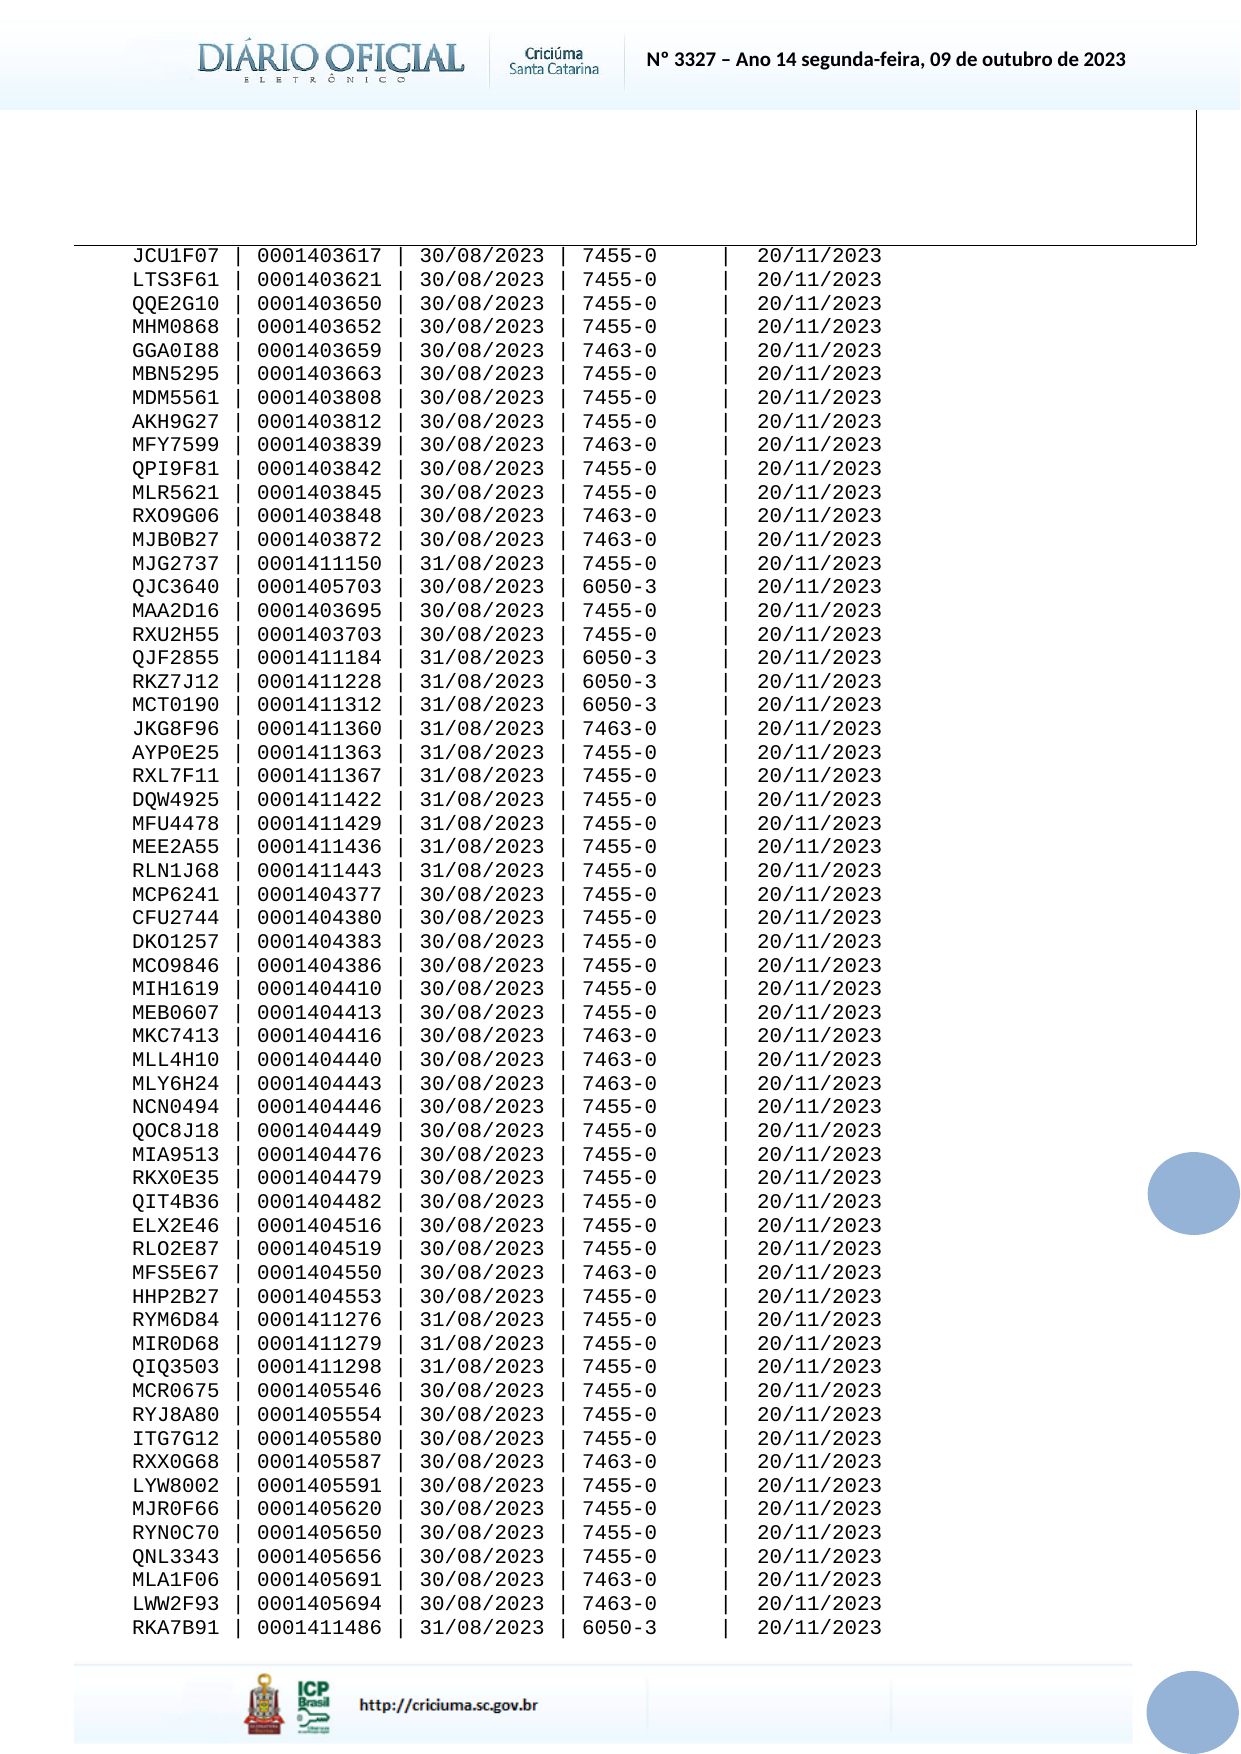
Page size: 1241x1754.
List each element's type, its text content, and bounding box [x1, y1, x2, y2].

text MCR0675 | 0001405546 | 30/08/2023 | 7455-0 | 20/11/2023 [44, 1380, 1196, 1404]
text JCU1F07 | 0001403617 | 30/08/2023 | 7455-0 | 20/11/2023 [44, 245, 1196, 269]
text QIT4B36 | 0001404482 | 30/08/2023 | 7455-0 | 20/11/2023 [44, 1191, 1153, 1215]
text RXU2H55 | 0001403703 | 30/08/2023 | 7455-0 | 20/11/2023 [44, 623, 1196, 647]
text NCN0494 | 0001404446 | 30/08/2023 | 7455-0 | 20/11/2023 [44, 1096, 1196, 1120]
text MCT0190 | 0001411312 | 31/08/2023 | 6050-3 | 20/11/2023 [44, 694, 1196, 718]
text ELX2E46 | 0001404516 | 30/08/2023 | 7455-0 | 20/11/2023 [44, 1215, 1196, 1238]
text LYW8002 | 0001405591 | 30/08/2023 | 7455-0 | 20/11/2023 [44, 1475, 1196, 1498]
text RKX0E35 | 0001404479 | 30/08/2023 | 7455-0 | 20/11/2023 [44, 1167, 1157, 1191]
text MJB0B27 | 0001403872 | 30/08/2023 | 7463-0 | 20/11/2023 [44, 529, 1196, 553]
text RXO9G06 | 0001403848 | 30/08/2023 | 7463-0 | 20/11/2023 [44, 505, 1196, 529]
text LTS3F61 | 0001403621 | 30/08/2023 | 7455-0 | 20/11/2023 [44, 269, 1196, 292]
text JKG8F96 | 0001411360 | 31/08/2023 | 7463-0 | 20/11/2023 [44, 718, 1196, 742]
text MDM5561 | 0001403808 | 30/08/2023 | 7455-0 | 20/11/2023 [44, 387, 1196, 411]
text MJR0F66 | 0001405620 | 30/08/2023 | 7455-0 | 20/11/2023 [44, 1498, 1196, 1522]
text MEE2A55 | 0001411436 | 31/08/2023 | 7455-0 | 20/11/2023 [44, 836, 1196, 860]
text MIR0D68 | 0001411279 | 31/08/2023 | 7455-0 | 20/11/2023 [44, 1333, 1196, 1357]
text ITG7G12 | 0001405580 | 30/08/2023 | 7455-0 | 20/11/2023 [44, 1427, 1196, 1451]
text QPI9F81 | 0001403842 | 30/08/2023 | 7455-0 | 20/11/2023 [44, 458, 1196, 482]
text QJC3640 | 0001405703 | 30/08/2023 | 6050-3 | 20/11/2023 [44, 576, 1196, 600]
text RLO2E87 | 0001404519 | 30/08/2023 | 7455-0 | 20/11/2023 [44, 1238, 1196, 1262]
text RLN1J68 | 0001411443 | 31/08/2023 | 7455-0 | 20/11/2023 [44, 860, 1196, 884]
text MFS5E67 | 0001404550 | 30/08/2023 | 7463-0 | 20/11/2023 [44, 1262, 1196, 1286]
text MFU4478 | 0001411429 | 31/08/2023 | 7455-0 | 20/11/2023 [44, 813, 1196, 836]
text RYN0C70 | 0001405650 | 30/08/2023 | 7455-0 | 20/11/2023 [44, 1522, 1196, 1546]
text RKA7B91 | 0001411486 | 31/08/2023 | 6050-3 | 20/11/2023 [44, 1617, 1196, 1640]
text MLY6H24 | 0001404443 | 30/08/2023 | 7463-0 | 20/11/2023 [44, 1073, 1196, 1096]
text QIQ3503 | 0001411298 | 31/08/2023 | 7455-0 | 20/11/2023 [44, 1357, 1196, 1380]
text MJG2737 | 0001411150 | 31/08/2023 | 7455-0 | 20/11/2023 [44, 553, 1196, 576]
text LWW2F93 | 0001405694 | 30/08/2023 | 7463-0 | 20/11/2023 [44, 1593, 1196, 1617]
text DQW4925 | 0001411422 | 31/08/2023 | 7455-0 | 20/11/2023 [44, 789, 1196, 813]
text RXL7F11 | 0001411367 | 31/08/2023 | 7455-0 | 20/11/2023 [44, 765, 1196, 789]
text MBN5295 | 0001403663 | 30/08/2023 | 7455-0 | 20/11/2023 [44, 363, 1196, 387]
text MAA2D16 | 0001403695 | 30/08/2023 | 7455-0 | 20/11/2023 [44, 600, 1196, 623]
text RYM6D84 | 0001411276 | 31/08/2023 | 7455-0 | 20/11/2023 [44, 1309, 1196, 1333]
text QNL3343 | 0001405656 | 30/08/2023 | 7455-0 | 20/11/2023 [44, 1546, 1196, 1569]
text QQE2G10 | 0001403650 | 30/08/2023 | 7455-0 | 20/11/2023 [44, 292, 1196, 316]
text MIH1619 | 0001404410 | 30/08/2023 | 7455-0 | 20/11/2023 [44, 978, 1196, 1002]
text MCO9846 | 0001404386 | 30/08/2023 | 7455-0 | 20/11/2023 [44, 954, 1196, 978]
text RKZ7J12 | 0001411228 | 31/08/2023 | 6050-3 | 20/11/2023 [44, 671, 1196, 694]
text MLR5621 | 0001403845 | 30/08/2023 | 7455-0 | 20/11/2023 [44, 482, 1196, 505]
text DKO1257 | 0001404383 | 30/08/2023 | 7455-0 | 20/11/2023 [44, 931, 1196, 954]
text MIA9513 | 0001404476 | 30/08/2023 | 7455-0 | 20/11/2023 [44, 1144, 1196, 1167]
text MKC7413 | 0001404416 | 30/08/2023 | 7463-0 | 20/11/2023 [44, 1026, 1196, 1049]
text GGA0I88 | 0001403659 | 30/08/2023 | 7463-0 | 20/11/2023 [44, 340, 1196, 363]
text MFY7599 | 0001403839 | 30/08/2023 | 7463-0 | 20/11/2023 [44, 434, 1196, 458]
text MLL4H10 | 0001404440 | 30/08/2023 | 7463-0 | 20/11/2023 [44, 1049, 1196, 1073]
text CFU2744 | 0001404380 | 30/08/2023 | 7455-0 | 20/11/2023 [44, 907, 1196, 931]
text MLA1F06 | 0001405691 | 30/08/2023 | 7463-0 | 20/11/2023 [44, 1569, 1196, 1593]
text RYJ8A80 | 0001405554 | 30/08/2023 | 7455-0 | 20/11/2023 [44, 1404, 1196, 1427]
text RXX0G68 | 0001405587 | 30/08/2023 | 7463-0 | 20/11/2023 [44, 1451, 1196, 1475]
text MEB0607 | 0001404413 | 30/08/2023 | 7455-0 | 20/11/2023 [44, 1002, 1196, 1026]
text AYP0E25 | 0001411363 | 31/08/2023 | 7455-0 | 20/11/2023 [44, 742, 1196, 765]
text QOC8J18 | 0001404449 | 30/08/2023 | 7455-0 | 20/11/2023 [44, 1120, 1196, 1144]
text QJF2855 | 0001411184 | 31/08/2023 | 6050-3 | 20/11/2023 [44, 647, 1196, 671]
text AKH9G27 | 0001403812 | 30/08/2023 | 7455-0 | 20/11/2023 [44, 411, 1196, 434]
text MCP6241 | 0001404377 | 30/08/2023 | 7455-0 | 20/11/2023 [44, 884, 1196, 907]
text HHP2B27 | 0001404553 | 30/08/2023 | 7455-0 | 20/11/2023 [44, 1286, 1196, 1309]
text MHM0868 | 0001403652 | 30/08/2023 | 7455-0 | 20/11/2023 [44, 316, 1196, 340]
